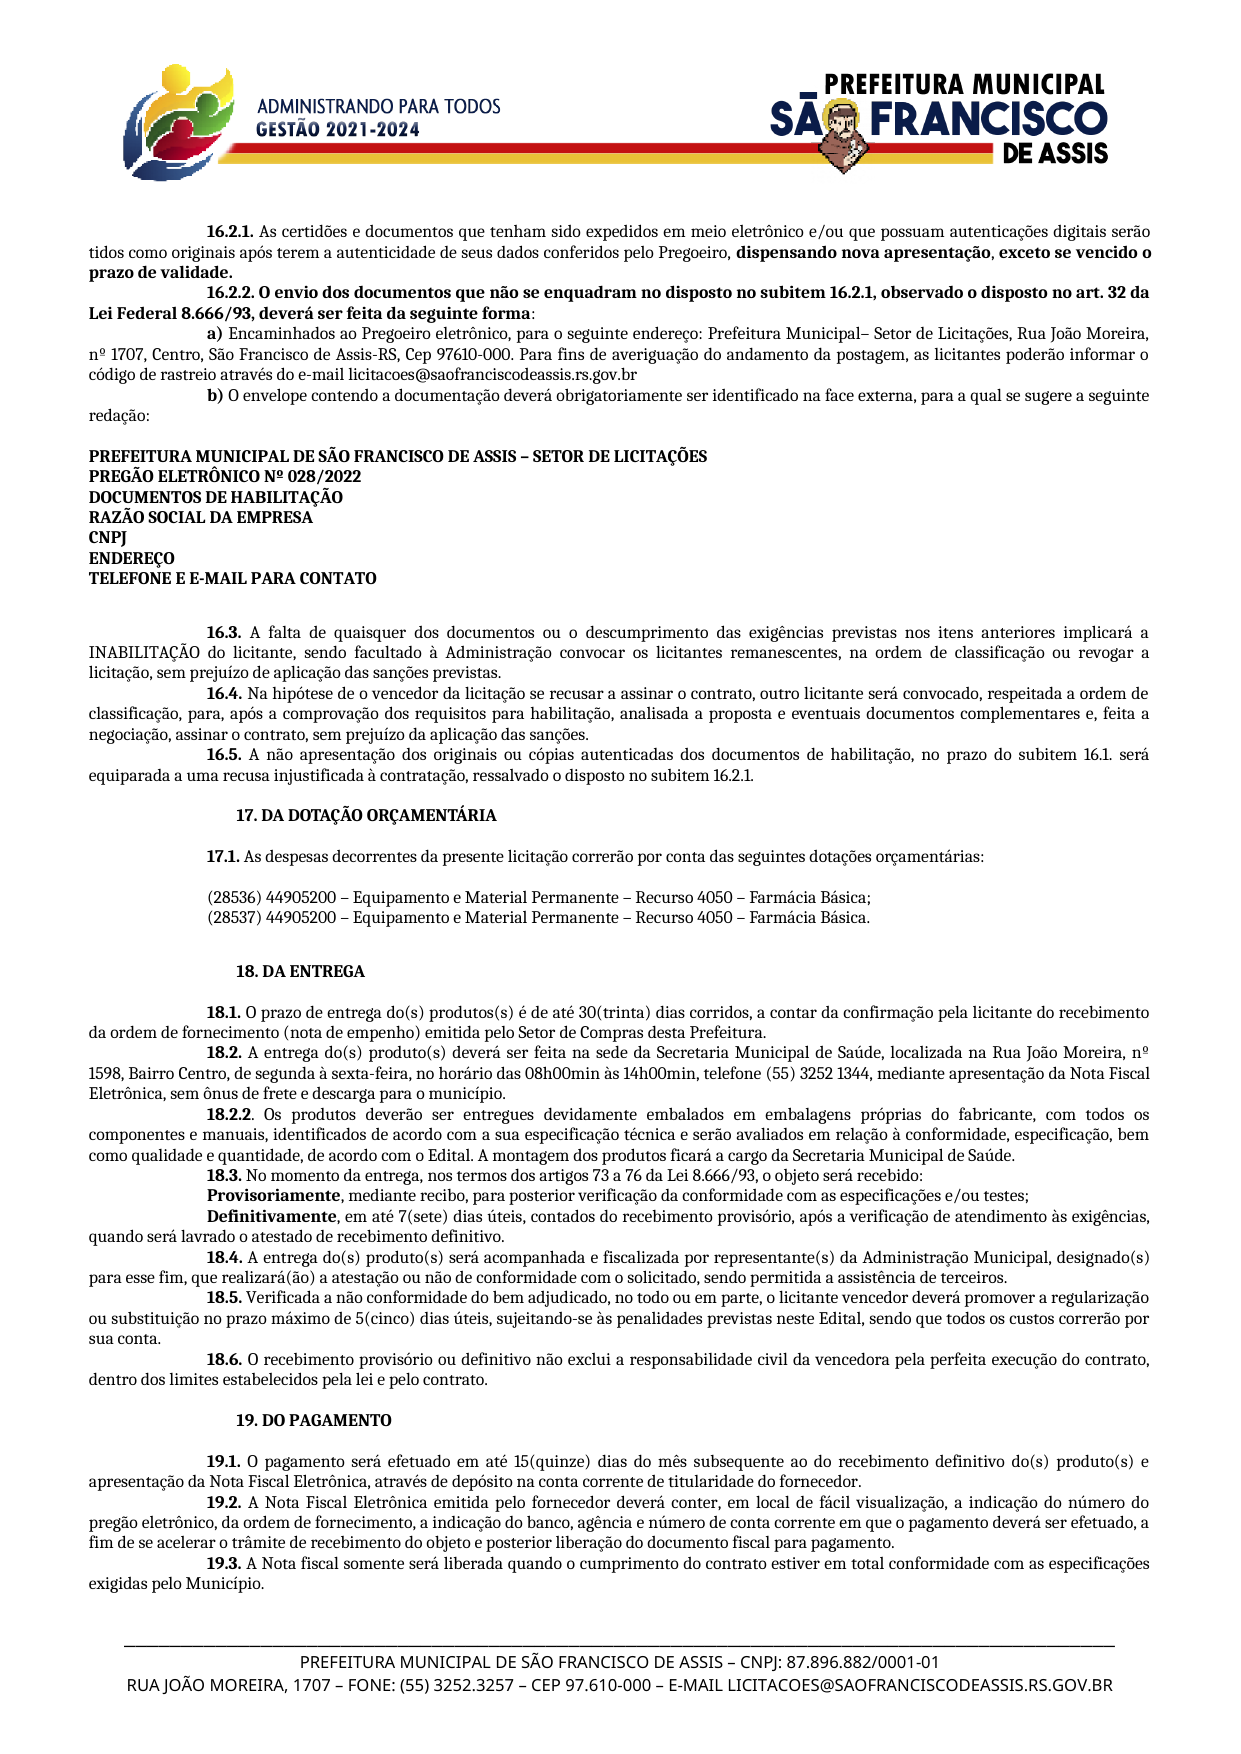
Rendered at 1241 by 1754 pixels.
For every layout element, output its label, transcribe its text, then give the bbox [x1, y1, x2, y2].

text PREFEITURA MUNICIPAL DE SÃO FRANCISCO DE ASSIS – SETOR DE LICITAÇÕES [89, 446, 1152, 467]
text (28536) 44905200 – Equipamento e Material Permanente – Recurso 4050 – Farmácia Básica; [89, 887, 1152, 908]
text 18. DA ENTREGA [89, 961, 1152, 982]
text 18.2.2. Os produtos deverão ser entregues devidamente embalados em embalagens próprias do fabricante, com todos os componentes e manuais, identificados de acordo com a sua especificação técnica e serão avaliados em relação à conformidade, especificação, bem como qualidade e quantidade, de acordo com o Edital. A montagem dos produtos ficará a cargo da Secretaria Municipal de Saúde. [89, 1104, 1152, 1165]
text b) O envelope contendo a documentação deverá obrigatoriamente ser identificado na face externa, para a qual se sugere a seguinte redação: [89, 385, 1152, 426]
text DOCUMENTOS DE HABILITAÇÃO [89, 487, 1152, 507]
text 16.2.1. As certidões e documentos que tenham sido expedidos em meio eletrônico e/ou que possuam autenticações digitais serão tidos como originais após terem a autenticidade de seus dados conferidos pelo Pregoeiro, dispensando nova apresentação, exceto se vencido o prazo de validade. [89, 222, 1152, 283]
text 18.4. A entrega do(s) produto(s) será acompanhada e fiscalizada por representante(s) da Administração Municipal, designado(s) para esse fim, que realizará(ão) a atestação ou não de conformidade com o solicitado, sendo permitida a assistência de terceiros. [89, 1247, 1152, 1288]
text 17. DA DOTAÇÃO ORÇAMENTÁRIA [89, 806, 1152, 826]
text 16.4. Na hipótese de o vencedor da licitação se recusar a assinar o contrato, outro licitante será convocado, respeitada a ordem de classificação, para, após a comprovação dos requisitos para habilitação, analisada a proposta e eventuais documentos complementares e, feita a negociação, assinar o contrato, sem prejuízo da aplicação das sanções. [89, 683, 1152, 744]
text 19. DO PAGAMENTO [89, 1410, 1152, 1431]
text 16.5. A não apresentação dos originais ou cópias autenticadas dos documentos de habilitação, no prazo do subitem 16.1. será equiparada a uma recusa injustificada à contratação, ressalvado o disposto no subitem 16.2.1. [89, 744, 1152, 785]
text (28537) 44905200 – Equipamento e Material Permanente – Recurso 4050 – Farmácia Básica. [89, 908, 1152, 928]
text 18.3. No momento da entrega, nos termos dos artigos 73 a 76 da Lei 8.666/93, o objeto será recebido: [89, 1165, 1152, 1186]
text PREGÃO ELETRÔNICO Nº 028/2022 [89, 467, 1152, 487]
text 19.3. A Nota fiscal somente será liberada quando o cumprimento do contrato estiver em total conformidade com as especificações exigidas pelo Município. [89, 1553, 1152, 1594]
text Definitivamente, em até 7(sete) dias úteis, contados do recebimento provisório, após a verificação de atendimento às exigências, quando será lavrado o atestado de recebimento definitivo. [89, 1206, 1152, 1247]
text 16.2.2. O envio dos documentos que não se enquadram no disposto no subitem 16.2.1, observado o disposto no art. 32 da Lei Federal 8.666/93, deverá ser feita da seguinte forma: [89, 283, 1152, 324]
text 19.2. A Nota Fiscal Eletrônica emitida pelo fornecedor deverá conter, em local de fácil visualização, a indicação do número do pregão eletrônico, da ordem de fornecimento, a indicação do banco, agência e número de conta corrente em que o pagamento deverá ser efetuado, a fim de se acelerar o trâmite de recebimento do objeto e posterior liberação do documento fiscal para pagamento. [89, 1492, 1152, 1553]
text TELEFONE E E-MAIL PARA CONTATO [89, 569, 1152, 589]
text 19.1. O pagamento será efetuado em até 15(quinze) dias do mês subsequente ao do recebimento definitivo do(s) produto(s) e apresentação da Nota Fiscal Eletrônica, através de depósito na conta corrente de titularidade do fornecedor. [89, 1451, 1152, 1492]
text ENDEREÇO [89, 548, 1152, 569]
text CNPJ [89, 528, 1152, 548]
text 18.2. A entrega do(s) produto(s) deverá ser feita na sede da Secretaria Municipal de Saúde, localizada na Rua João Moreira, nº 1598, Bairro Centro, de segunda à sexta-feira, no horário das 08h00min às 14h00min, telefone (55) 3252 1344, mediante apresentação da Nota Fiscal Eletrônica, sem ônus de frete e descarga para o município. [89, 1043, 1152, 1104]
text 16.3. A falta de quaisquer dos documentos ou o descumprimento das exigências previstas nos itens anteriores implicará a INABILITAÇÃO do licitante, sendo facultado à Administração convocar os licitantes remanescentes, na ordem de classificação ou revogar a licitação, sem prejuízo de aplicação das sanções previstas. [89, 622, 1152, 683]
text a) Encaminhados ao Pregoeiro eletrônico, para o seguinte endereço: Prefeitura Municipal– Setor de Licitações, Rua João Moreira, nº 1707, Centro, São Francisco de Assis-RS, Cep 97610-000. Para fins de averiguação do andamento da postagem, as licitantes poderão informar o código de rastreio através do e-mail licitacoes@saofranciscodeassis.rs.gov.br [89, 324, 1152, 385]
text 17.1. As despesas decorrentes da presente licitação correrão por conta das seguintes dotações orçamentárias: [89, 847, 1152, 867]
text 18.1. O prazo de entrega do(s) produtos(s) é de até 30(trinta) dias corridos, a contar da confirmação pela licitante do recebimento da ordem de fornecimento (nota de empenho) emitida pelo Setor de Compras desta Prefeitura. [89, 1002, 1152, 1043]
text RAZÃO SOCIAL DA EMPRESA [89, 507, 1152, 528]
text 18.5. Verificada a não conformidade do bem adjudicado, no todo ou em parte, o licitante vencedor deverá promover a regularização ou substituição no prazo máximo de 5(cinco) dias úteis, sujeitando-se às penalidades previstas neste Edital, sendo que todos os custos correrão por sua conta. [89, 1288, 1152, 1349]
text 18.6. O recebimento provisório ou definitivo não exclui a responsabilidade civil da vencedora pela perfeita execução do contrato, dentro dos limites estabelecidos pela lei e pelo contrato. [89, 1349, 1152, 1390]
text Provisoriamente, mediante recibo, para posterior verificação da conformidade com as especificações e/ou testes; [89, 1186, 1152, 1206]
